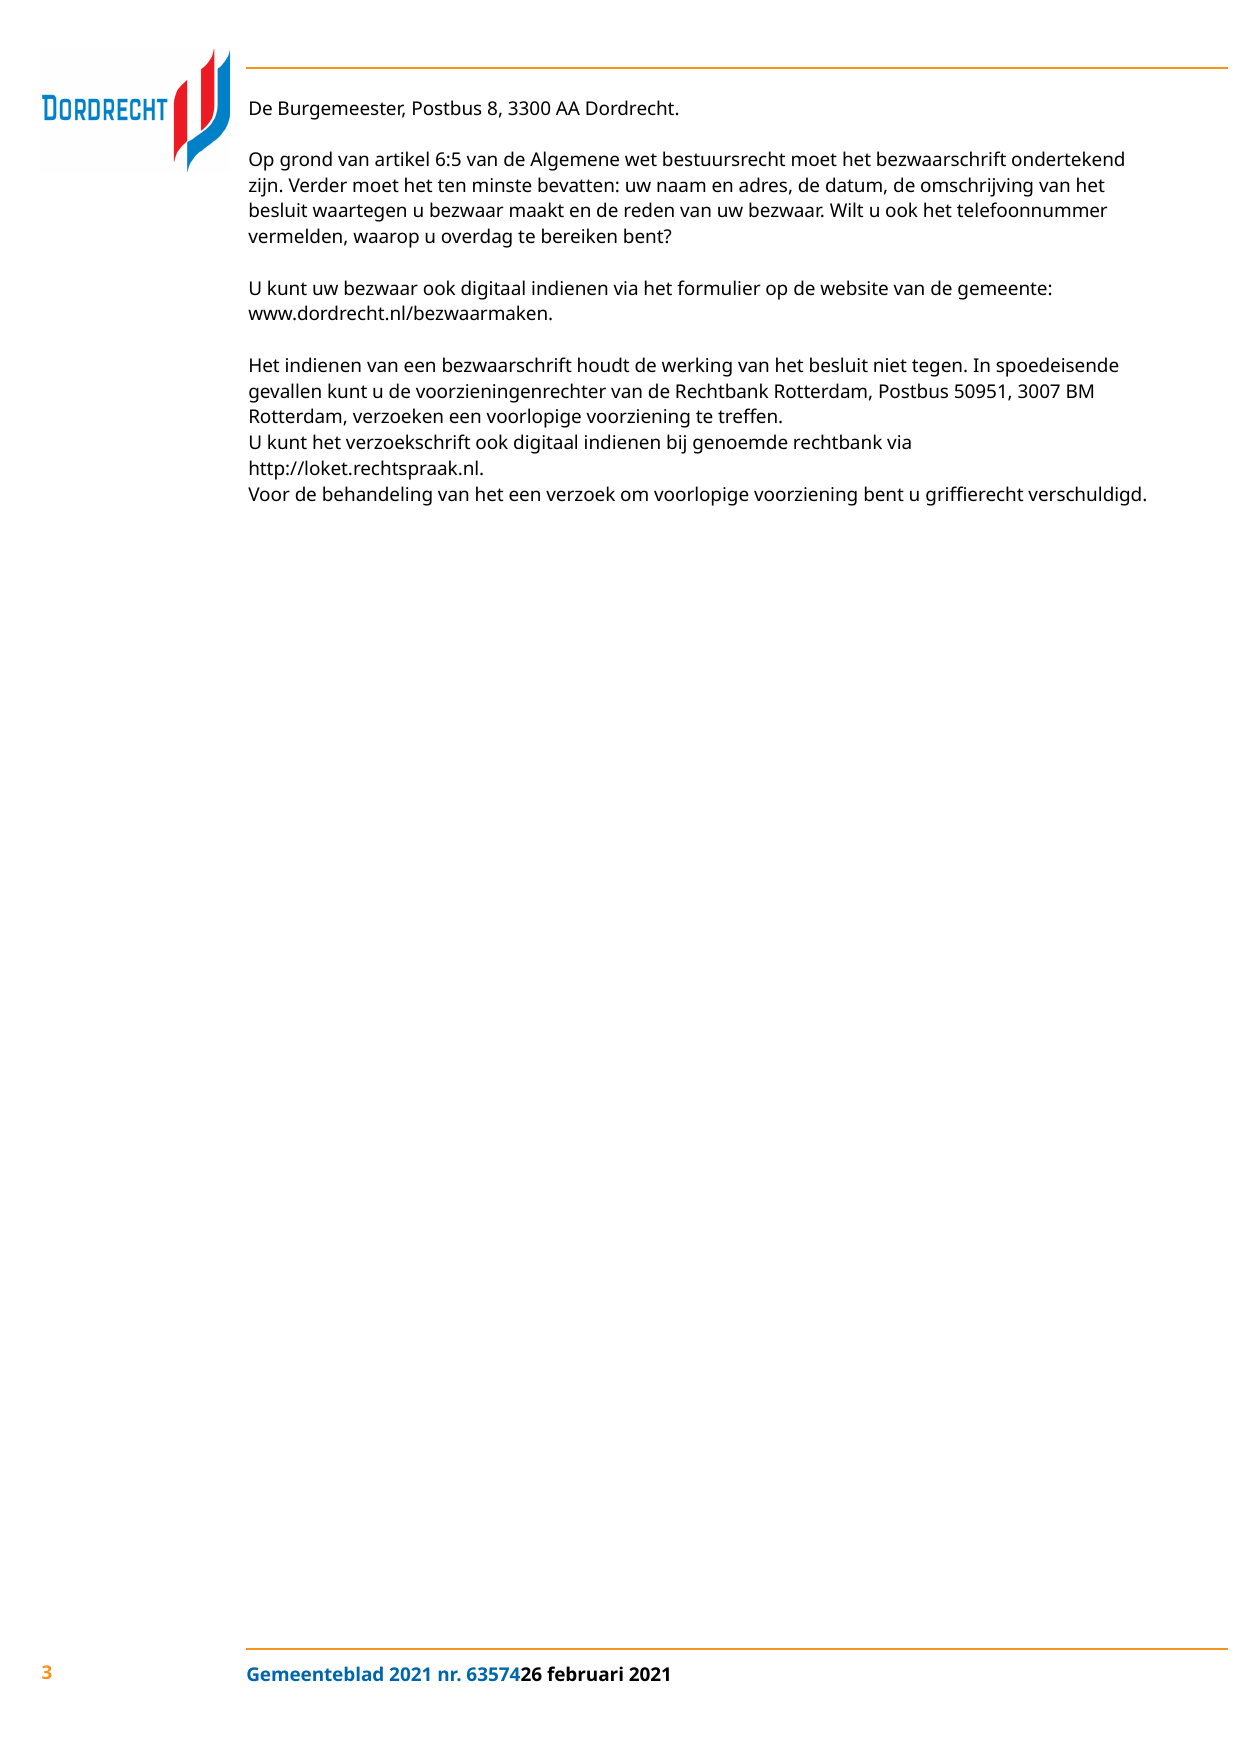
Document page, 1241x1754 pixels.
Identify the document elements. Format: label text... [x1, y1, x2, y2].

picture [41, 47, 231, 172]
text Op grond van artikel 6:5 van de Algemene wet bestuursrecht moet het bezwaarschrift ondertekend zijn. Verder moet het ten minste bevatten: uw naam en adres, de datum, de omschrijving van het besluit waartegen u bezwaar maakt en de reden van uw bezwaar. Wilt u ook het telefoonnummer vermelden, waarop u overdag te bereiken bent? [248, 146, 1152, 249]
text Voor de behandeling van het een verzoek om voorlopige voorziening bent u griffierecht verschuldigd. [248, 481, 1152, 506]
text De Burgemeester, Postbus 8, 3300 AA Dordrecht. [248, 95, 1152, 121]
text U kunt uw bezwaar ook digitaal indienen via het formulier op de website van de gemeente: www.dordrecht.nl/bezwaarmaken. [248, 275, 1152, 326]
text U kunt het verzoekschrift ook digitaal indienen bij genoemde rechtbank via http://loket.rechtspraak.nl. [248, 429, 1152, 481]
text Het indienen van een bezwaarschrift houdt de werking van het besluit niet tegen. In spoedeisende gevallen kunt u de voorzieningenrechter van de Rechtbank Rotterdam, Postbus 50951, 3007 BM Rotterdam, verzoeken een voorlopige voorziening te treffen. [248, 352, 1152, 429]
